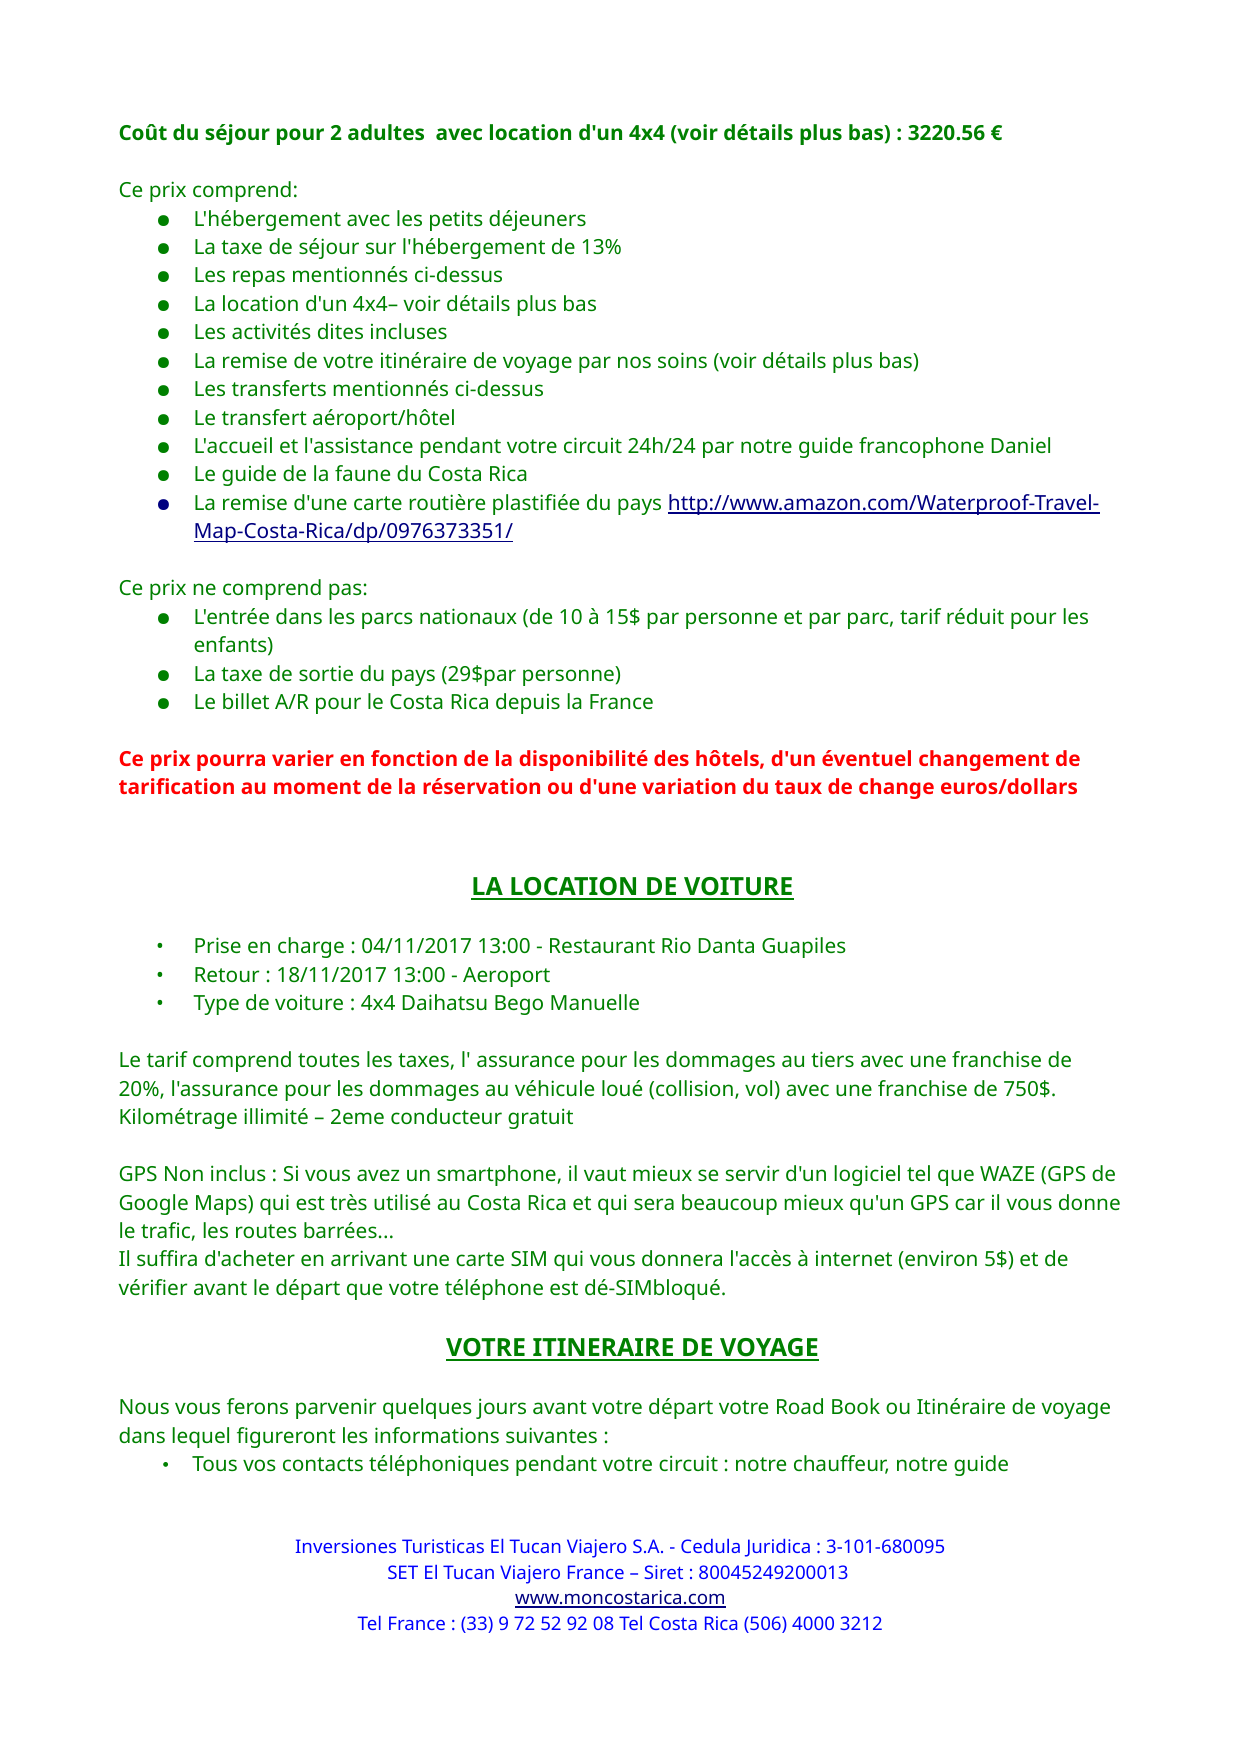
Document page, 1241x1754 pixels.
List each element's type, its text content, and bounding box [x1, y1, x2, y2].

list Type de voiture : 4x4 Daihatsu Bego Manuelle [156, 988, 1122, 1017]
list Les activités dites incluses [156, 317, 1122, 346]
list Retour : 18/11/2017 13:00 - Aeroport [156, 960, 1122, 988]
list La taxe de sortie du pays (29$par personne) [156, 659, 1122, 687]
text Ce prix ne comprend pas: [118, 573, 1122, 602]
text Nous vous ferons parvenir quelques jours avant votre départ votre Road Book ou Itinéraire de voyage dans lequel figureront les informations suivantes : [118, 1392, 1146, 1449]
list La location d'un 4x4– voir détails plus bas [156, 289, 1122, 317]
list L'accueil et l'assistance pendant votre circuit 24h/24 par notre guide francophone Daniel [156, 431, 1122, 459]
list L'entrée dans les parcs nationaux (de 10 à 15$ par personne et par parc, tarif réduit pour les enfants) [156, 602, 1122, 659]
list Le billet A/R pour le Costa Rica depuis la France [156, 687, 1122, 716]
list La taxe de séjour sur l'hébergement de 13% [156, 232, 1122, 261]
list Le guide de la faune du Costa Rica [156, 459, 1122, 488]
text LA LOCATION DE VOITURE [118, 869, 1146, 903]
list Tous vos contacts téléphoniques pendant votre circuit : notre chauffeur, notre guide [162, 1449, 1122, 1478]
list Les transferts mentionnés ci-dessus [156, 374, 1122, 403]
list La remise d'une carte routière plastifiée du pays http://www.amazon.com/Waterproof-Travel-Map-Costa-Rica/dp/0976373351/ [156, 488, 1122, 545]
text Le tarif comprend toutes les taxes, l' assurance pour les dommages au tiers avec une franchise de 20%, l'assurance pour les dommages au véhicule loué (collision, vol) avec une franchise de 750$. [118, 1046, 1122, 1102]
list Le transfert aéroport/hôtel [156, 403, 1122, 431]
text VOTRE ITINERAIRE DE VOYAGE [118, 1330, 1146, 1364]
text Kilométrage illimité – 2eme conducteur gratuit [118, 1102, 1122, 1131]
list Les repas mentionnés ci-dessus [156, 261, 1122, 289]
list La remise de votre itinéraire de voyage par nos soins (voir détails plus bas) [156, 346, 1122, 374]
text Ce prix pourra varier en fonction de la disponibilité des hôtels, d'un éventuel changement de tarification au moment de la réservation ou d'une variation du taux de change euros/dollars [118, 744, 1122, 801]
list Prise en charge : 04/11/2017 13:00 - Restaurant Rio Danta Guapiles [156, 931, 1122, 960]
text Ce prix comprend: [118, 175, 1122, 204]
text GPS Non inclus : Si vous avez un smartphone, il vaut mieux se servir d'un logiciel tel que WAZE (GPS de Google Maps) qui est très utilisé au Costa Rica et qui sera beaucoup mieux qu'un GPS car il vous donne le trafic, les routes barrées... Il suffira d'acheter en arrivant une carte SIM qui vous donnera l'accès à internet (environ 5$) et de vérifier avant le départ que votre téléphone est dé-SIMbloqué. [118, 1159, 1122, 1301]
list L'hébergement avec les petits déjeuners [156, 204, 1122, 232]
text Coût du séjour pour 2 adultes avec location d'un 4x4 (voir détails plus bas) : 3220.56 € [118, 118, 1122, 147]
